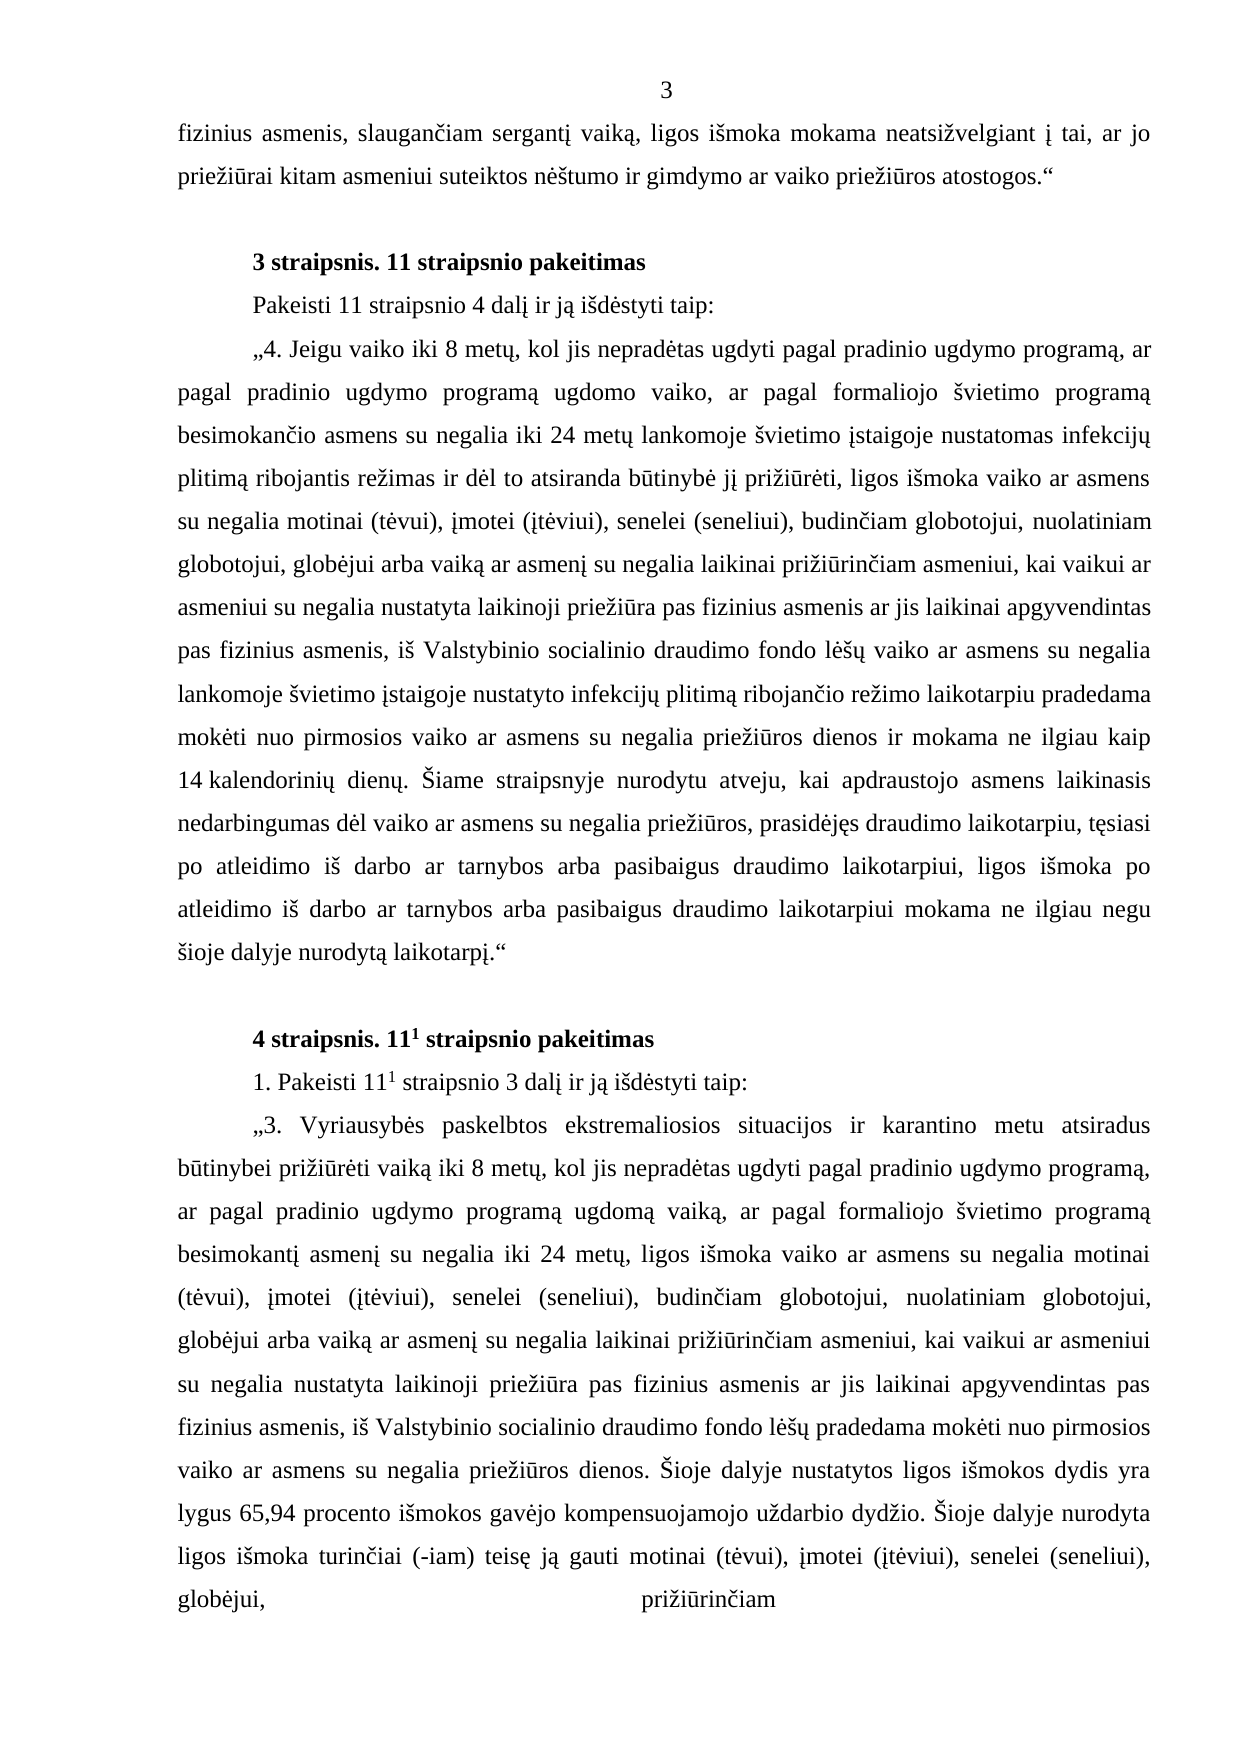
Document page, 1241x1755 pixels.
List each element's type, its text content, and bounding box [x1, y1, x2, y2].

text 1. Pakeisti 111 straipsnio 3 dalį ir ją išdėstyti taip: [177, 1067, 1152, 1096]
text 3 straipsnis. 11 straipsnio pakeitimas [177, 247, 1152, 276]
text „4. Jeigu vaiko iki 8 metų, kol jis nepradėtas ugdyti pagal pradinio ugdymo programą, ar pagal pradinio ugdymo programą ugdomo vaiko, ar pagal formaliojo švietimo programą besimokančio asmens su negalia iki 24 metų lankomoje švietimo įstaigoje nustatomas infekcijų plitimą ribojantis režimas ir dėl to atsiranda būtinybė jį prižiūrėti, ligos išmoka vaiko ar asmens su negalia motinai (tėvui), įmotei (įtėviui), senelei (seneliui), budinčiam globotojui, nuolatiniam globotojui, globėjui arba vaiką ar asmenį su negalia laikinai prižiūrinčiam asmeniui, kai vaikui ar asmeniui su negalia nustatyta laikinoji priežiūra pas fizinius asmenis ar jis laikinai apgyvendintas pas fizinius asmenis, iš Valstybinio socialinio draudimo fondo lėšų vaiko ar asmens su negalia lankomoje švietimo įstaigoje nustatyto infekcijų plitimą ribojančio režimo laikotarpiu pradedama mokėti nuo pirmosios vaiko ar asmens su negalia priežiūros dienos ir mokama ne ilgiau kaip 14 kalendorinių dienų. Šiame straipsnyje nurodytu atveju, kai apdraustojo asmens laikinasis nedarbingumas dėl vaiko ar asmens su negalia priežiūros, prasidėjęs draudimo laikotarpiu, tęsiasi po atleidimo iš darbo ar tarnybos arba pasibaigus draudimo laikotarpiui, ligos išmoka po atleidimo iš darbo ar tarnybos arba pasibaigus draudimo laikotarpiui mokama ne ilgiau negu šioje dalyje nurodytą laikotarpį.“ [177, 334, 1152, 966]
text 4 straipsnis. 111 straipsnio pakeitimas [177, 1024, 1152, 1052]
text Pakeisti 11 straipsnio 4 dalį ir ją išdėstyti taip: [177, 291, 1152, 319]
text „3. Vyriausybės paskelbtos ekstremaliosios situacijos ir karantino metu atsiradus būtinybei prižiūrėti vaiką iki 8 metų, kol jis nepradėtas ugdyti pagal pradinio ugdymo programą, ar pagal pradinio ugdymo programą ugdomą vaiką, ar pagal formaliojo švietimo programą besimokantį asmenį su negalia iki 24 metų, ligos išmoka vaiko ar asmens su negalia motinai (tėvui), įmotei (įtėviui), senelei (seneliui), budinčiam globotojui, nuolatiniam globotojui, globėjui arba vaiką ar asmenį su negalia laikinai prižiūrinčiam asmeniui, kai vaikui ar asmeniui su negalia nustatyta laikinoji priežiūra pas fizinius asmenis ar jis laikinai apgyvendintas pas fizinius asmenis, iš Valstybinio socialinio draudimo fondo lėšų pradedama mokėti nuo pirmosios vaiko ar asmens su negalia priežiūros dienos. Šioje dalyje nustatytos ligos išmokos dydis yra lygus 65,94 procento išmokos gavėjo kompensuojamojo uždarbio dydžio. Šioje dalyje nurodyta ligos išmoka turinčiai (-iam) teisę ją gauti motinai (tėvui), įmotei (įtėviui), senelei (seneliui), globėjui, prižiūrinčiam [177, 1110, 1152, 1613]
text fizinius asmenis, slaugančiam sergantį vaiką, ligos išmoka mokama neatsižvelgiant į tai, ar jo priežiūrai kitam asmeniui suteiktos nėštumo ir gimdymo ar vaiko priežiūros atostogos.“ [177, 118, 1152, 190]
